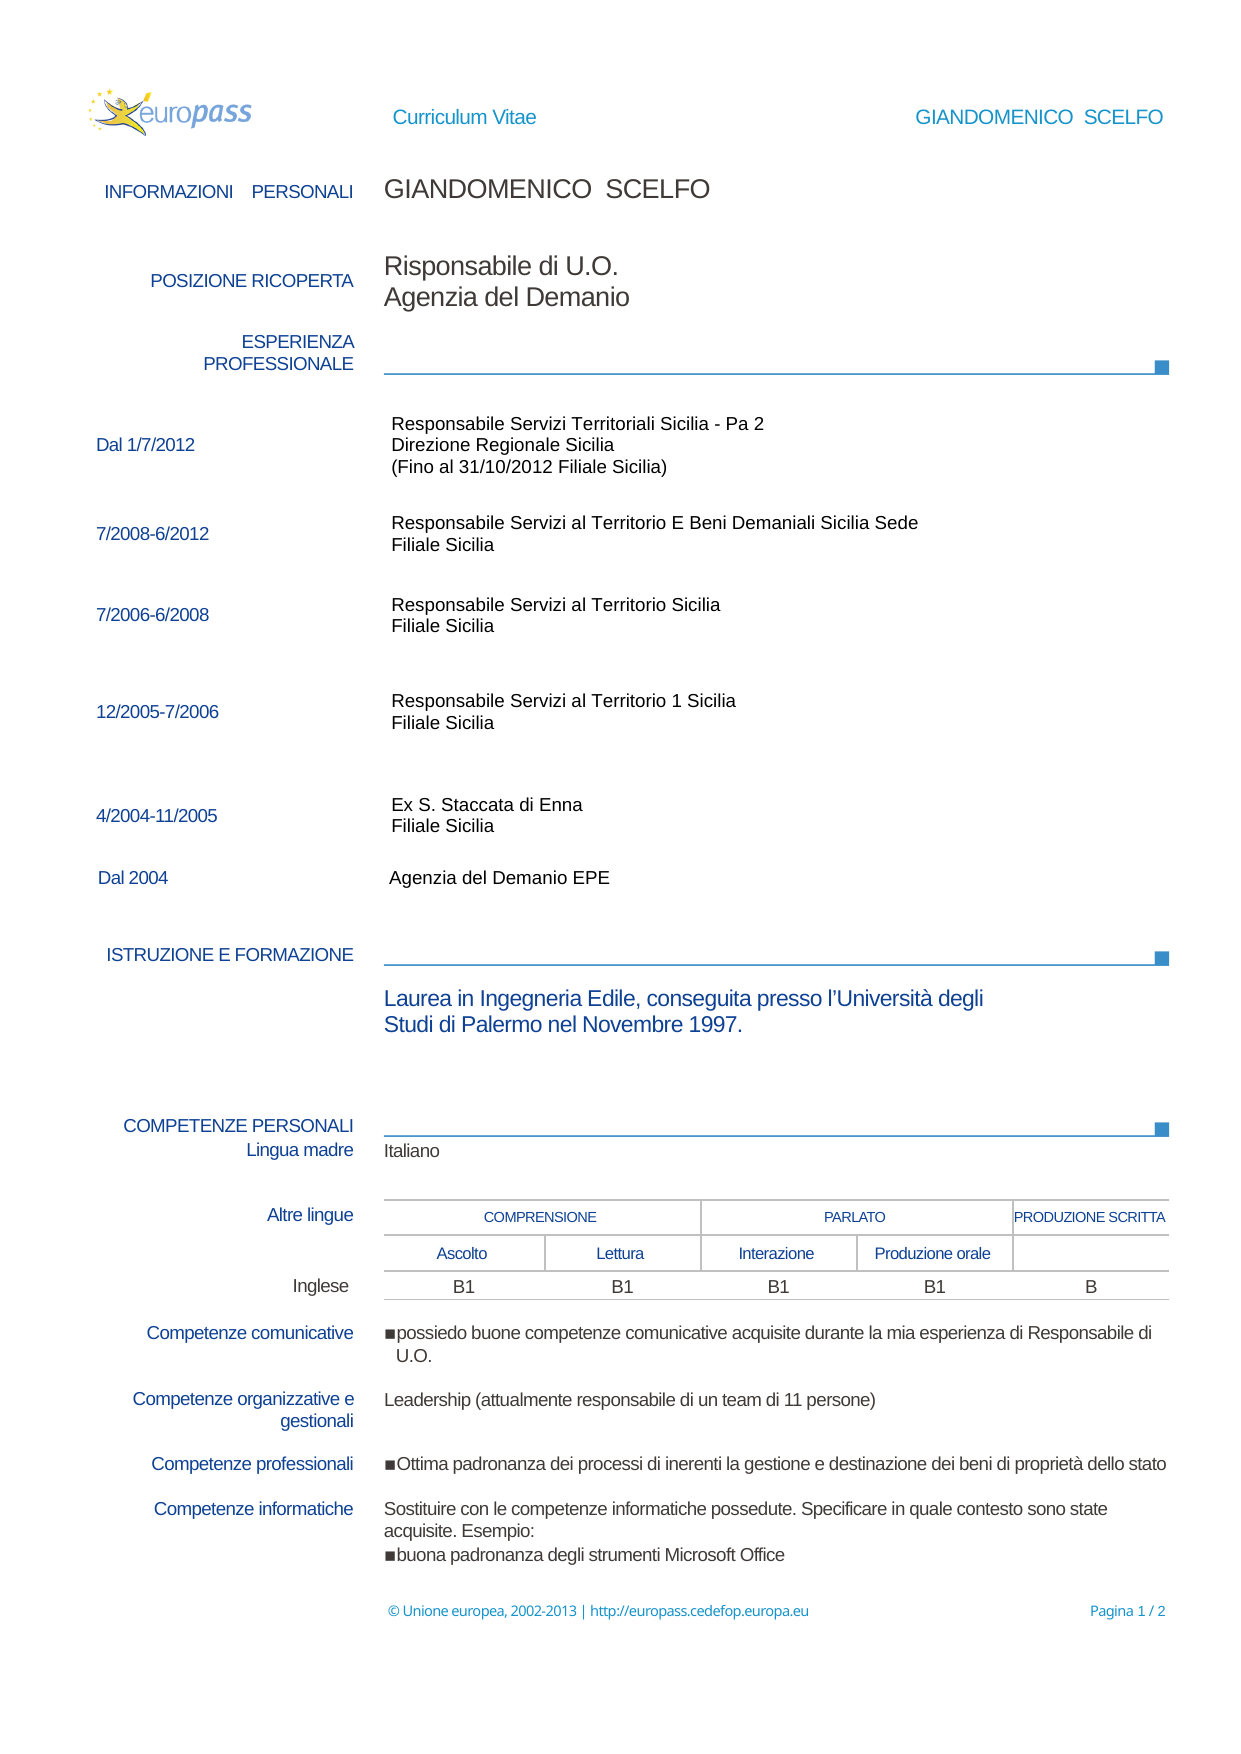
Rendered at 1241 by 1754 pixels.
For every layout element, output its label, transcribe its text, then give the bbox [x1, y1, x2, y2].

table_header Sostituire con le competenze informatiche possedute. Specificare in quale contesto sono state acquisite. Esempio: buona padronanza degli strumenti Microsoft Office [384, 1495, 1169, 1567]
table_cell B1 [545, 1272, 701, 1299]
table_header Responsabile Servizi Territoriali Sicilia - Pa 2 Direzione Regionale Sicilia (Fino al 31/10/2012 Filiale Sicilia) [384, 394, 1169, 497]
table_cell B1 [384, 1272, 544, 1299]
table_cell COMPRENSIONE [384, 1201, 700, 1234]
table_header [384, 944, 1169, 964]
table_cell PRODUZIONE SCRITTA [1014, 1201, 1169, 1234]
table_cell Dal 2004 [89, 867, 384, 925]
table_header COMPETENZE PERSONALI [89, 1115, 384, 1137]
table_header GIANDOMENICO SCELFO [384, 171, 1169, 207]
table_header Competenze comunicative [89, 1319, 384, 1366]
table_header Italiano [384, 1137, 1169, 1163]
table_cell PARLATO [702, 1201, 1012, 1234]
table_cell [384, 1038, 1169, 1074]
table_cell 7/2008-6/2012 [89, 497, 384, 570]
table_cell Responsabile Servizi al Territorio Sicilia Filiale Sicilia [384, 570, 1169, 660]
table_cell B1 [701, 1272, 857, 1299]
table_header ISTRUZIONE E FORMAZIONE [89, 944, 384, 966]
table_header Competenze informatiche [89, 1495, 384, 1567]
table_header ESPERIENZA PROFESSIONALE [89, 331, 384, 374]
table_header Competenze organizzative e gestionali [89, 1386, 384, 1431]
table_cell 4/2004-11/2005 [89, 764, 384, 866]
table_cell Interazione [702, 1236, 856, 1270]
table_cell [384, 1074, 1169, 1096]
table_header INFORMAZIONI PERSONALI [89, 171, 384, 207]
table_cell Ex S. Staccata di Enna Filiale Sicilia [384, 764, 1169, 867]
table_cell 7/2006-6/2008 [89, 570, 384, 660]
table_cell 12/2005-7/2006 [89, 660, 384, 764]
table_cell Ascolto [384, 1236, 544, 1270]
table_cell Altre lingue [89, 1199, 384, 1270]
table_header Leadership (attualmente responsabile di un team di 11 persone) [384, 1386, 1169, 1431]
table_header [1034, 985, 1169, 1038]
table_cell Agenzia del Demanio EPE [384, 867, 1169, 925]
table_cell B [1013, 1272, 1169, 1299]
table_cell [1014, 1236, 1169, 1270]
table_header Risponsabile di U.O. Agenzia del Demanio [384, 250, 1169, 312]
table_cell Inglese [89, 1270, 384, 1299]
table_header [384, 331, 1169, 373]
table_header posizione ricoperta [89, 250, 384, 312]
table_cell Lettura [546, 1236, 700, 1270]
table_header [384, 1115, 1169, 1135]
table_header Competenze professionali [89, 1450, 384, 1476]
table_header Ottima padronanza dei processi di inerenti la gestione e destinazione dei beni di proprietà dello stato [384, 1450, 1169, 1476]
table_header Dal 1/7/2012 [89, 394, 384, 497]
table_header Lingua madre [89, 1137, 384, 1163]
table_cell Responsabile Servizi al Territorio 1 Sicilia Filiale Sicilia [384, 660, 1169, 764]
table_cell [384, 1164, 1169, 1199]
table_cell [89, 207, 1169, 230]
table_cell B1 [857, 1272, 1013, 1299]
table_cell [89, 1164, 384, 1199]
table_header Laurea in Ingegneria Edile, conseguita presso l’Università degli Studi di Palermo nel Novembre 1997. [384, 985, 1033, 1038]
table_cell Responsabile Servizi al Territorio E Beni Demaniali Sicilia Sede Filiale Sicilia [384, 497, 1169, 570]
table_cell Produzione orale [858, 1236, 1012, 1270]
table_header [89, 985, 384, 1096]
table_header possiedo buone competenze comunicative acquisite durante la mia esperienza di Responsabile di U.O. [384, 1319, 1169, 1366]
